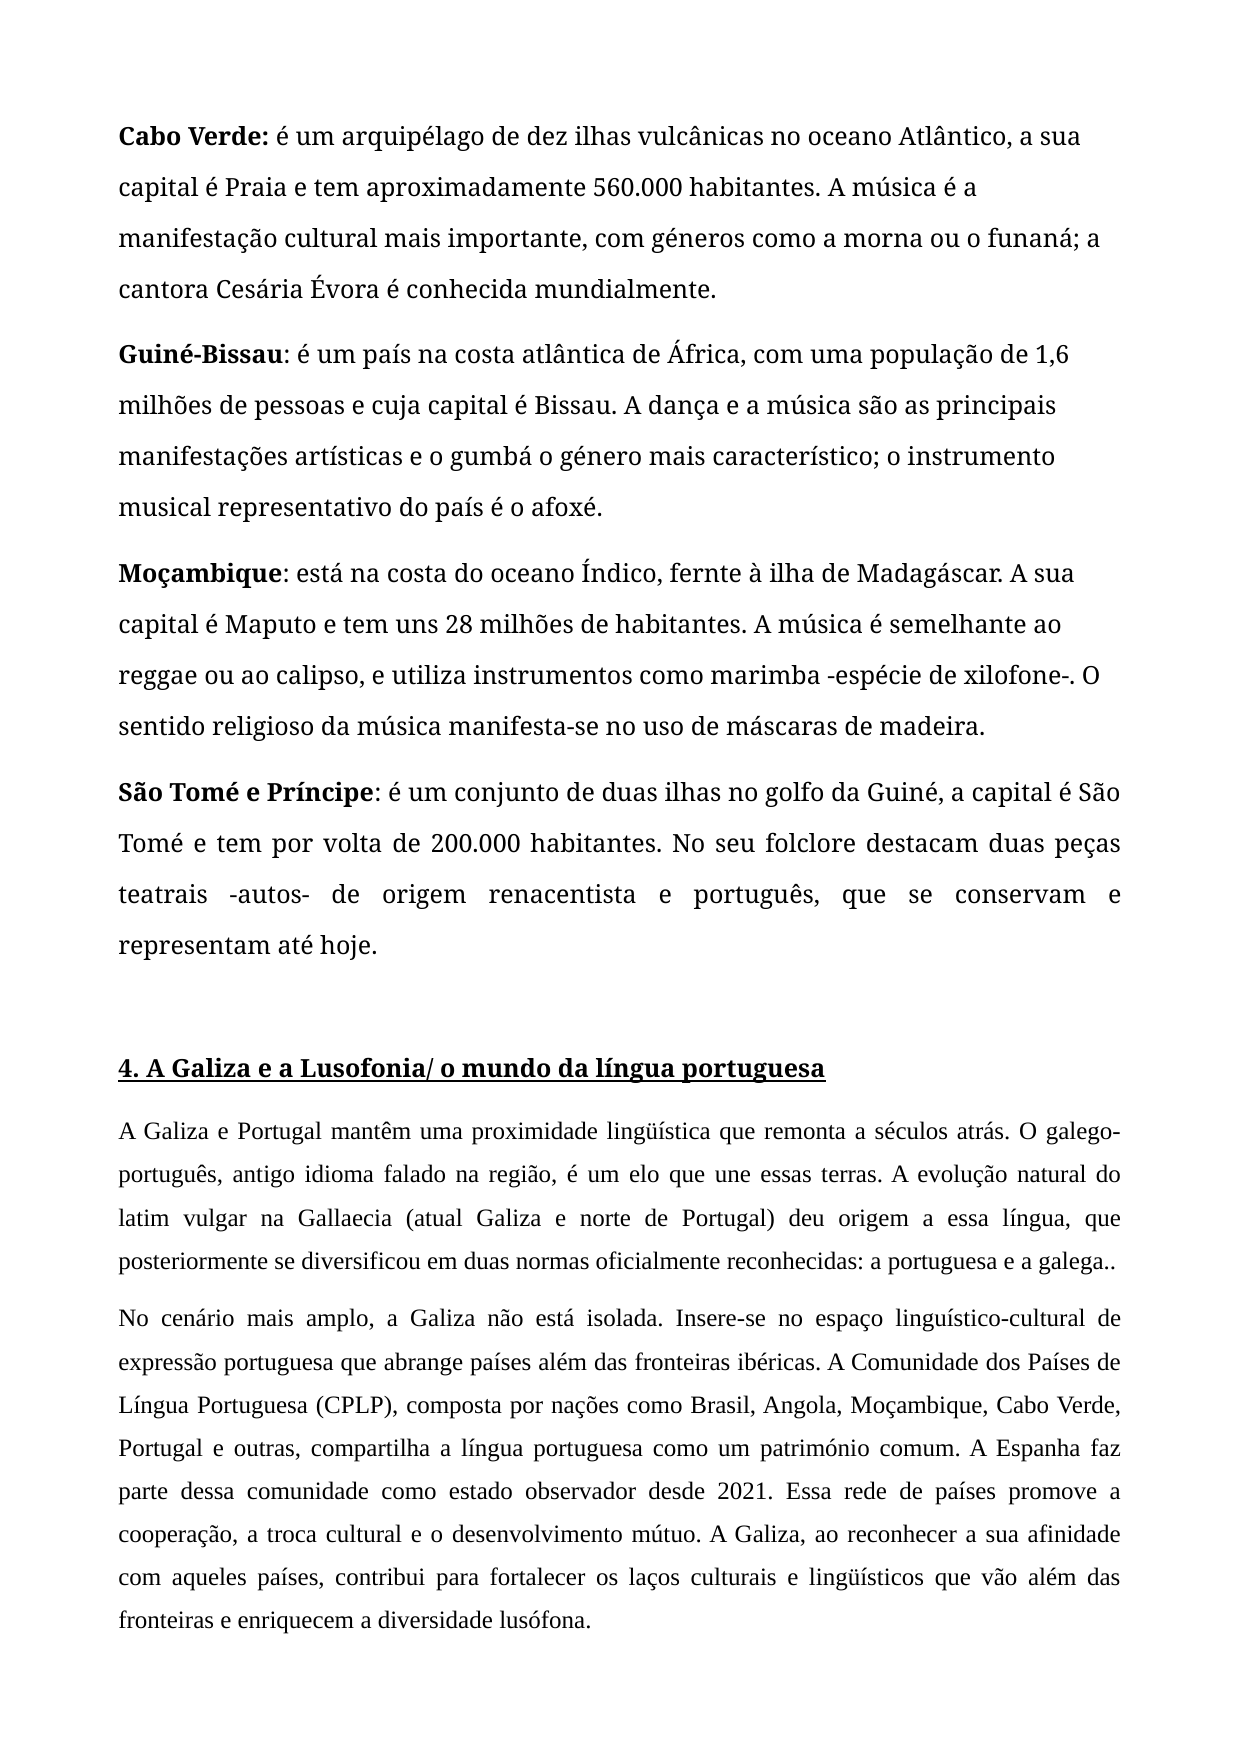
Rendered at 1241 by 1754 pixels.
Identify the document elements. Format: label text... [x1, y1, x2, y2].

text Guiné-Bissau: é um país na costa atlântica de África, com uma população de 1,6 milhões de pessoas e cuja capital é Bissau. A dança e a música são as principais manifestações artísticas e o gumbá o género mais característico; o instrumento musical representativo do país é o afoxé. [118, 337, 1122, 524]
text 4. A Galiza e a Lusofonia/ o mundo da língua portuguesa [118, 1051, 1122, 1085]
text No cenário mais amplo, a Galiza não está isolada. Insere-se no espaço linguístico-cultural de expressão portuguesa que abrange países além das fronteiras ibéricas. A Comunidade dos Países de Língua Portuguesa (CPLP), composta por nações como Brasil, Angola, Moçambique, Cabo Verde, Portugal e outras, compartilha a língua portuguesa como um património comum. A Espanha faz parte dessa comunidade como estado observador desde 2021. Essa rede de países promove a cooperação, a troca cultural e o desenvolvimento mútuo. A Galiza, ao reconhecer a sua afinidade com aqueles países, contribui para fortalecer os laços culturais e lingüísticos que vão além das fronteiras e enriquecem a diversidade lusófona. [118, 1303, 1122, 1634]
text São Tomé e Príncipe: é um conjunto de duas ilhas no golfo da Guiné, a capital é São Tomé e tem por volta de 200.000 habitantes. No seu folclore destacam duas peças teatrais -autos- de origem renacentista e português, que se conservam e representam até hoje. [118, 774, 1122, 962]
text Moçambique: está na costa do oceano Índico, fernte à ilha de Madagáscar. A sua capital é Maputo e tem uns 28 milhões de habitantes. A música é semelhante ao reggae ou ao calipso, e utiliza instrumentos como marimba -espécie de xilofone-. O sentido religioso da música manifesta-se no uso de máscaras de madeira. [118, 556, 1122, 743]
text Cabo Verde: é um arquipélago de dez ilhas vulcânicas no oceano Atlântico, a sua capital é Praia e tem aproximadamente 560.000 habitantes. A música é a manifestação cultural mais importante, com géneros como a morna ou o funaná; a cantora Cesária Évora é conhecida mundialmente. [118, 118, 1122, 305]
text A Galiza e Portugal mantêm uma proximidade lingüística que remonta a séculos atrás. O galego-português, antigo idioma falado na região, é um elo que une essas terras. A evolução natural do latim vulgar na Gallaecia (atual Galiza e norte de Portugal) deu origem a essa língua, que posteriormente se diversificou em duas normas oficialmente reconhecidas: a portuguesa e a galega.. [118, 1116, 1122, 1274]
